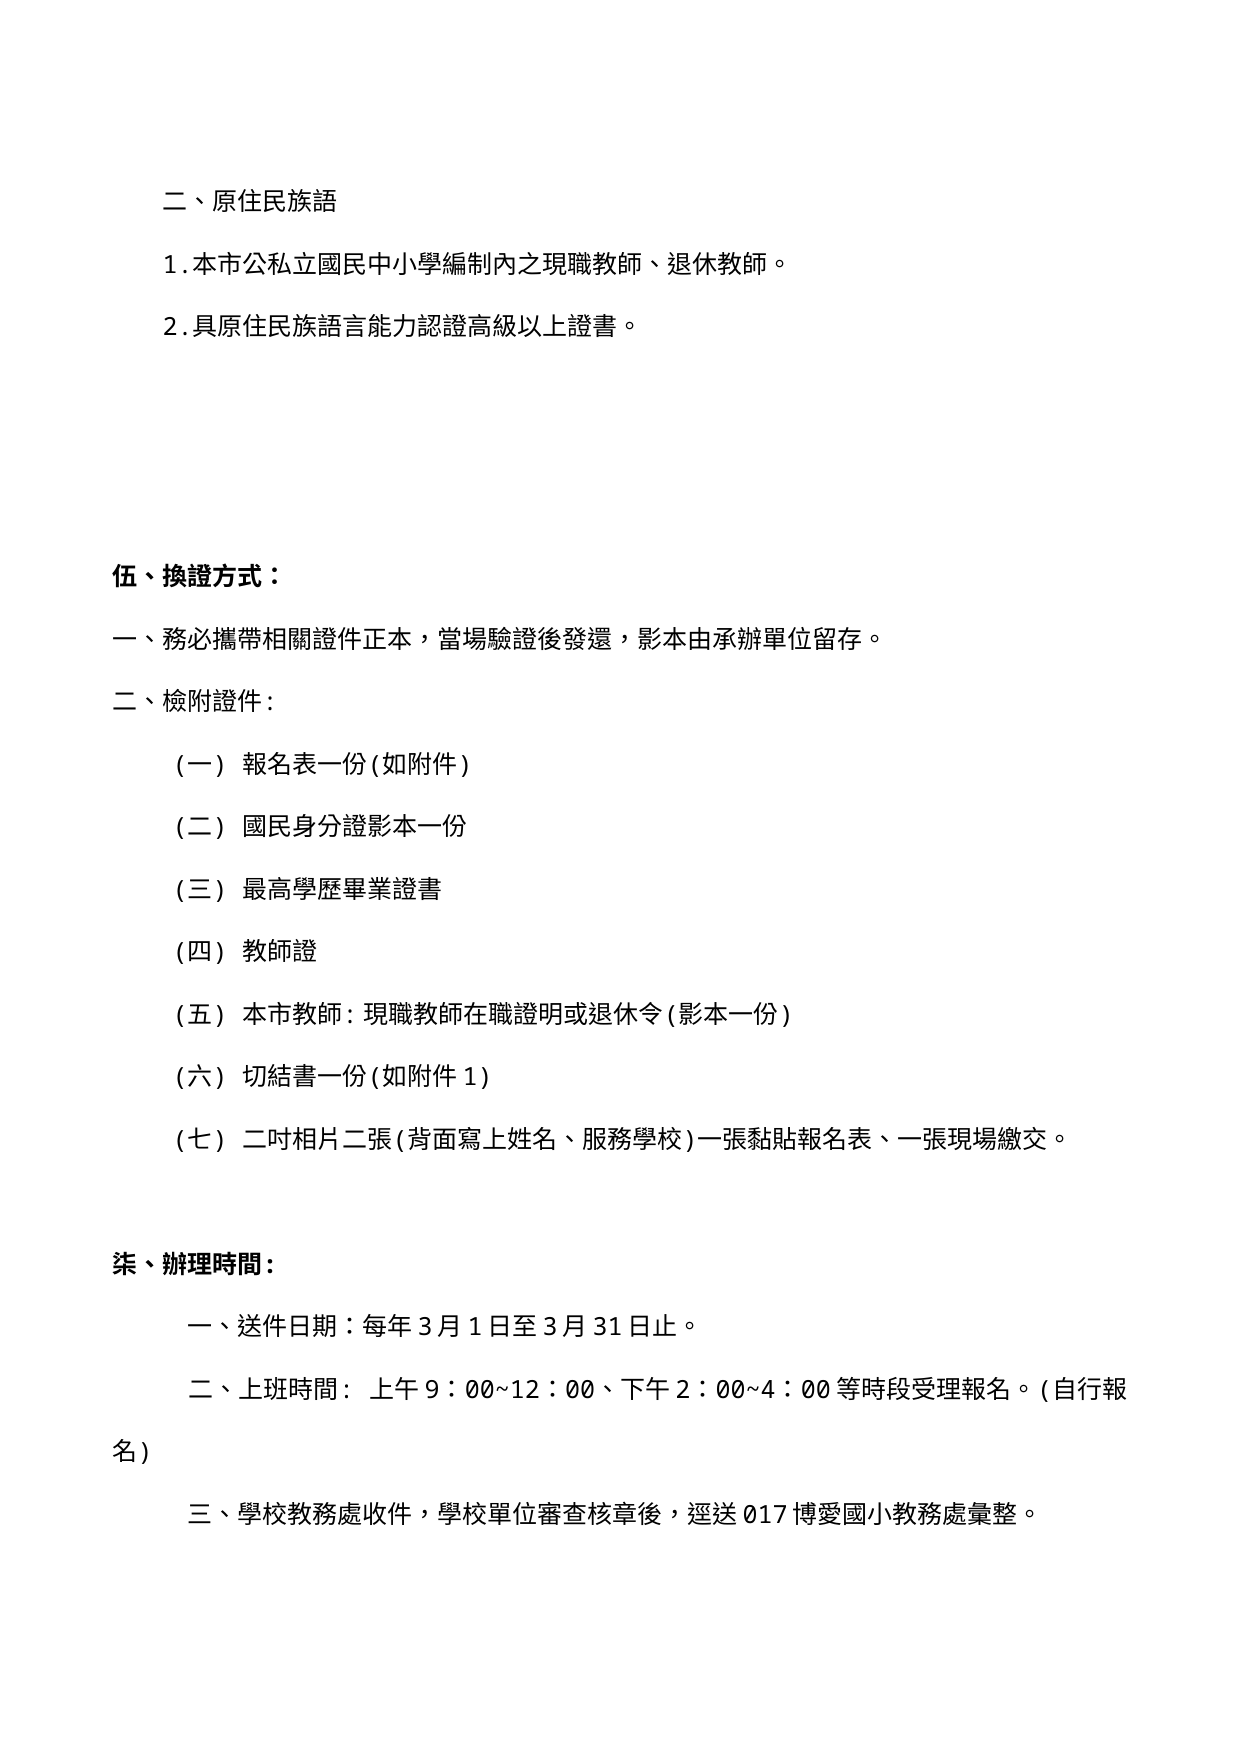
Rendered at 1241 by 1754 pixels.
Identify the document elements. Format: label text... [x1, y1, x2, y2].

text 二、上班時間: 上午9：00~12：00、下午2：00~4：00等時段受理報名。(自行報名) [112, 1346, 1128, 1471]
text (五) 本市教師: 現職教師在職證明或退休令(影本一份) [112, 971, 1128, 1033]
text (七) 二吋相片二張(背面寫上姓名、服務學校)一張黏貼報名表、一張現場繳交。 [112, 1096, 1128, 1158]
text (一) 報名表一份(如附件) [112, 721, 1128, 783]
text 伍、換證方式： [112, 533, 1128, 596]
text (六) 切結書一份(如附件1) [112, 1033, 1128, 1096]
text (四) 教師證 [112, 908, 1128, 971]
text 1.本市公私立國民中小學編制內之現職教師、退休教師。 [162, 221, 1128, 283]
text (二) 國民身分證影本一份 [112, 783, 1128, 846]
text 柒、辦理時間: [112, 1221, 1128, 1283]
text 二、檢附證件: [112, 658, 1128, 721]
text 一、務必攜帶相關證件正本，當場驗證後發還，影本由承辦單位留存。 [112, 596, 1128, 658]
text (三) 最高學歷畢業證書 [112, 846, 1128, 908]
text 二、原住民族語 [162, 158, 1128, 221]
text 三、學校教務處收件，學校單位審查核章後，逕送017博愛國小教務處彙整。 [112, 1471, 1128, 1533]
text 一、送件日期：每年3月1日至3月31日止。 [112, 1283, 1128, 1346]
text 2.具原住民族語言能力認證高級以上證書。 [162, 283, 1128, 346]
